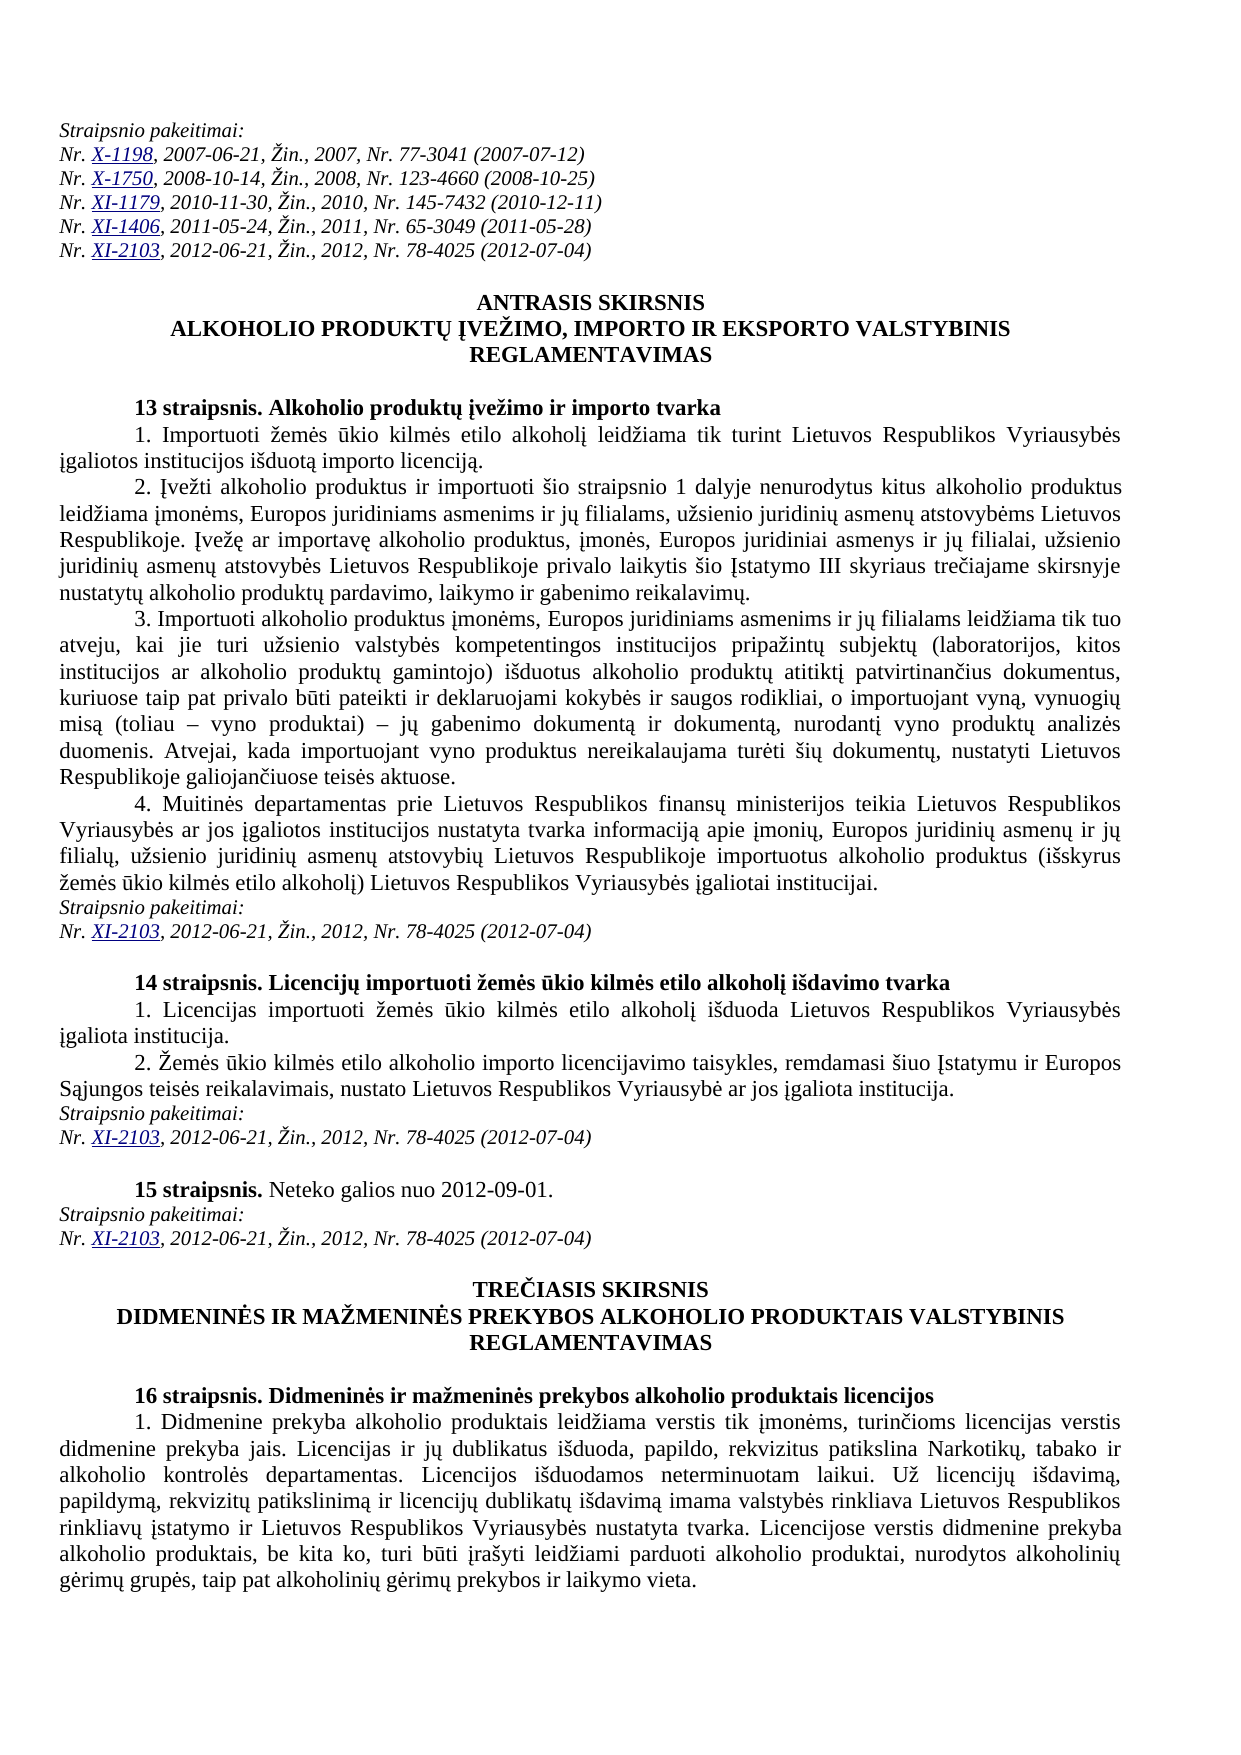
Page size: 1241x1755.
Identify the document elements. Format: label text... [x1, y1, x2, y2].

text 3. Importuoti alkoholio produktus įmonėms, Europos juridiniams asmenims ir jų filialams leidžiama tik tuo atveju, kai jie turi užsienio valstybės kompetentingos institucijos pripažintų subjektų (laboratorijos, kitos institucijos ar alkoholio produktų gamintojo) išduotus alkoholio produktų atitiktį patvirtinančius dokumentus, kuriuose taip pat privalo būti pateikti ir deklaruojami kokybės ir saugos rodikliai, o importuojant vyną, vynuogių misą (toliau – vyno produktai) – jų gabenimo dokumentą ir dokumentą, nurodantį vyno produktų analizės duomenis. Atvejai, kada importuojant vyno produktus nereikalaujama turėti šių dokumentų, nustatyti Lietuvos Respublikoje galiojančiuose teisės aktuose. [59, 605, 1122, 789]
text Nr. XI-2103, 2012-06-21, Žin., 2012, Nr. 78-4025 (2012-07-04) [59, 238, 1122, 262]
text Nr. XI-2103, 2012-06-21, Žin., 2012, Nr. 78-4025 (2012-07-04) [59, 919, 1122, 943]
text Nr. XI-1179, 2010-11-30, Žin., 2010, Nr. 145-7432 (2010-12-11) [59, 190, 1122, 214]
text 16 straipsnis. Didmeninės ir mažmeninės prekybos alkoholio produktais licencijos [134, 1382, 1122, 1408]
text 14 straipsnis. Licencijų importuoti žemės ūkio kilmės etilo alkoholį išdavimo tvarka [134, 969, 1122, 996]
text DIDMENINĖS IR MAŽMENINĖS PREKYBOS ALKOHOLIO PRODUKTAIS VALSTYBINIS REGLAMENTAVIMAS [59, 1303, 1122, 1356]
text Nr. XI-2103, 2012-06-21, Žin., 2012, Nr. 78-4025 (2012-07-04) [59, 1125, 1122, 1149]
text ANTRASIS SKIRSNIS [59, 289, 1122, 315]
text 15 straipsnis. Neteko galios nuo 2012-09-01. [59, 1176, 1122, 1202]
text Nr. X-1750, 2008-10-14, Žin., 2008, Nr. 123-4660 (2008-10-25) [59, 166, 1122, 190]
text Nr. XI-2103, 2012-06-21, Žin., 2012, Nr. 78-4025 (2012-07-04) [59, 1226, 1122, 1250]
text 1. Didmenine prekyba alkoholio produktais leidžiama verstis tik įmonėms, turinčioms licencijas verstis didmenine prekyba jais. Licencijas ir jų dublikatus išduoda, papildo, rekvizitus patikslina Narkotikų, tabako ir alkoholio kontrolės departamentas. Licencijos išduodamos neterminuotam laikui. Už licencijų išdavimą, papildymą, rekvizitų patikslinimą ir licencijų dublikatų išdavimą imama valstybės rinkliava Lietuvos Respublikos rinkliavų įstatymo ir Lietuvos Respublikos Vyriausybės nustatyta tvarka. Licencijose verstis didmenine prekyba alkoholio produktais, be kita ko, turi būti įrašyti leidžiami parduoti alkoholio produktai, nurodytos alkoholinių gėrimų grupės, taip pat alkoholinių gėrimų prekybos ir laikymo vieta. [59, 1408, 1122, 1593]
text 2. Įvežti alkoholio produktus ir importuoti šio straipsnio 1 dalyje nenurodytus kitus alkoholio produktus leidžiama įmonėms, Europos juridiniams asmenims ir jų filialams, užsienio juridinių asmenų atstovybėms Lietuvos Respublikoje. Įvežę ar importavę alkoholio produktus, įmonės, Europos juridiniai asmenys ir jų filialai, užsienio juridinių asmenų atstovybės Lietuvos Respublikoje privalo laikytis šio Įstatymo III skyriaus trečiajame skirsnyje nustatytų alkoholio produktų pardavimo, laikymo ir gabenimo reikalavimų. [59, 473, 1122, 605]
text 13 straipsnis. Alkoholio produktų įvežimo ir importo tvarka [59, 394, 1122, 421]
text 1. Licencijas importuoti žemės ūkio kilmės etilo alkoholį išduoda Lietuvos Respublikos Vyriausybės įgaliota institucija. [59, 996, 1122, 1048]
text ALKOHOLIO PRODUKTŲ ĮVEŽIMO, IMPORTO IR EKSPORTO VALSTYBINIS REGLAMENTAVIMAS [59, 315, 1122, 368]
text Straipsnio pakeitimai: [59, 895, 1122, 919]
text TREČIASIS SKIRSNIS [59, 1277, 1122, 1303]
text Straipsnio pakeitimai: [59, 1101, 1122, 1125]
text Nr. XI-1406, 2011-05-24, Žin., 2011, Nr. 65-3049 (2011-05-28) [59, 214, 1122, 238]
text 2. Žemės ūkio kilmės etilo alkoholio importo licencijavimo taisykles, remdamasi šiuo Įstatymu ir Europos Sąjungos teisės reikalavimais, nustato Lietuvos Respublikos Vyriausybė ar jos įgaliota institucija. [59, 1048, 1122, 1101]
text Nr. X-1198, 2007-06-21, Žin., 2007, Nr. 77-3041 (2007-07-12) [59, 142, 1122, 166]
text Straipsnio pakeitimai: [59, 1202, 1122, 1226]
text 1. Importuoti žemės ūkio kilmės etilo alkoholį leidžiama tik turint Lietuvos Respublikos Vyriausybės įgaliotos institucijos išduotą importo licenciją. [59, 421, 1122, 473]
text Straipsnio pakeitimai: [59, 118, 1122, 142]
text 4. Muitinės departamentas prie Lietuvos Respublikos finansų ministerijos teikia Lietuvos Respublikos Vyriausybės ar jos įgaliotos institucijos nustatyta tvarka informaciją apie įmonių, Europos juridinių asmenų ir jų filialų, užsienio juridinių asmenų atstovybių Lietuvos Respublikoje importuotus alkoholio produktus (išskyrus žemės ūkio kilmės etilo alkoholį) Lietuvos Respublikos Vyriausybės įgaliotai institucijai. [59, 789, 1122, 895]
